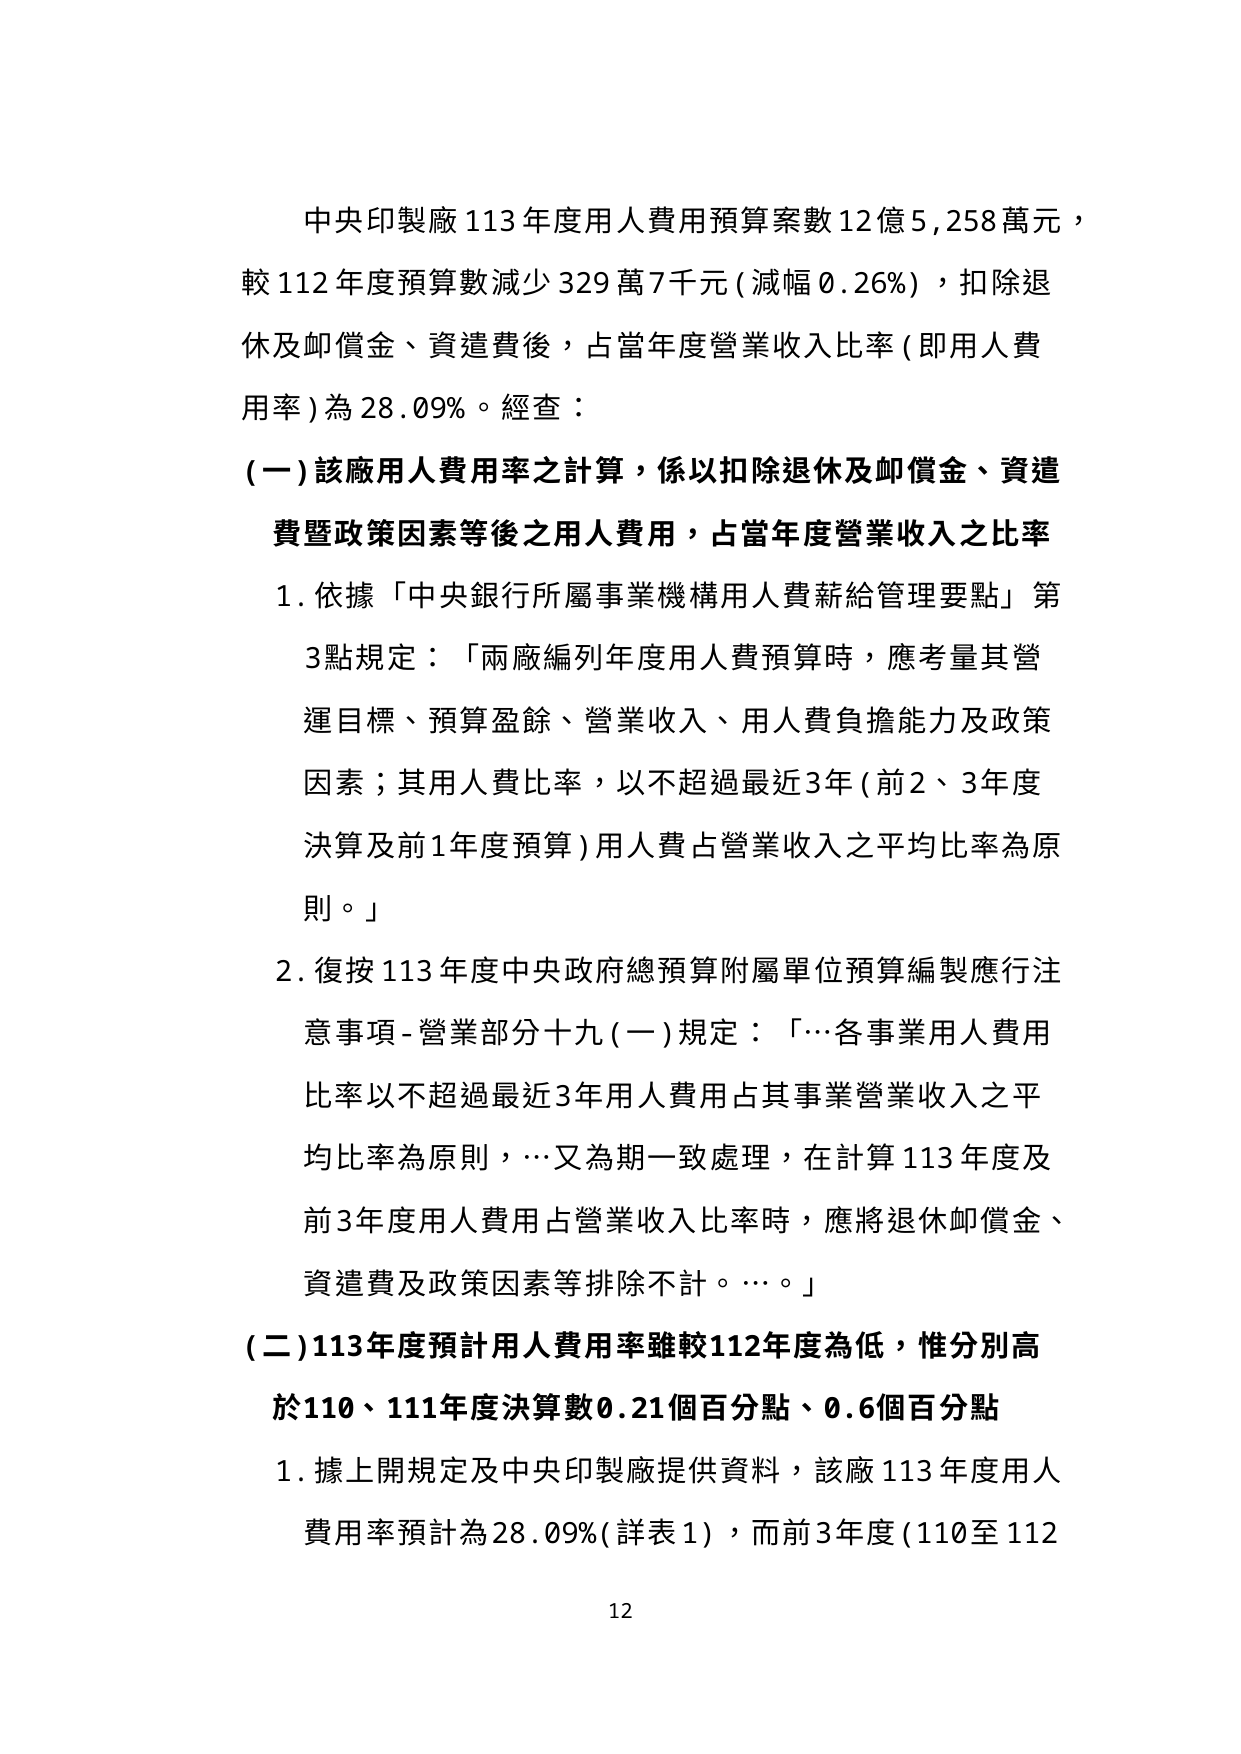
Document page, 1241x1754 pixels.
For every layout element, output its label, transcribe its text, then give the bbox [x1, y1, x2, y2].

text 1.據上開規定及中央印製廠提供資料，該廠113年度用人費用率預計為28.09%(詳表1)，而前3年度(110至112 [266, 1427, 1063, 1552]
text (二)113年度預計用人費用率雖較112年度為低，惟分別高於110、111年度決算數0.21個百分點、0.6個百分點 [236, 1302, 1063, 1427]
text (一)該廠用人費用率之計算，係以扣除退休及卹償金、資遣費暨政策因素等後之用人費用，占當年度營業收入之比率 [236, 427, 1063, 552]
text 1.依據「中央銀行所屬事業機構用人費薪給管理要點」第3點規定：「兩廠編列年度用人費預算時，應考量其營運目標、預算盈餘、營業收入、用人費負擔能力及政策因素；其用人費比率，以不超過最近3年(前2、3年度決算及前1年度預算)用人費占營業收入之平均比率為原則。」 [266, 552, 1063, 927]
text 中央印製廠113年度用人費用預算案數12億5,258萬元，較112年度預算數減少329萬7千元(減幅0.26%)，扣除退休及卹償金、資遣費後，占當年度營業收入比率(即用人費用率)為28.09%。經查： [236, 177, 1063, 427]
text 2.復按113年度中央政府總預算附屬單位預算編製應行注意事項-營業部分十九(一)規定：「…各事業用人費用比率以不超過最近3年用人費用占其事業營業收入之平均比率為原則，…又為期一致處理，在計算113年度及前3年度用人費用占營業收入比率時，應將退休卹償金、資遣費及政策因素等排除不計。…。」 [266, 927, 1063, 1302]
